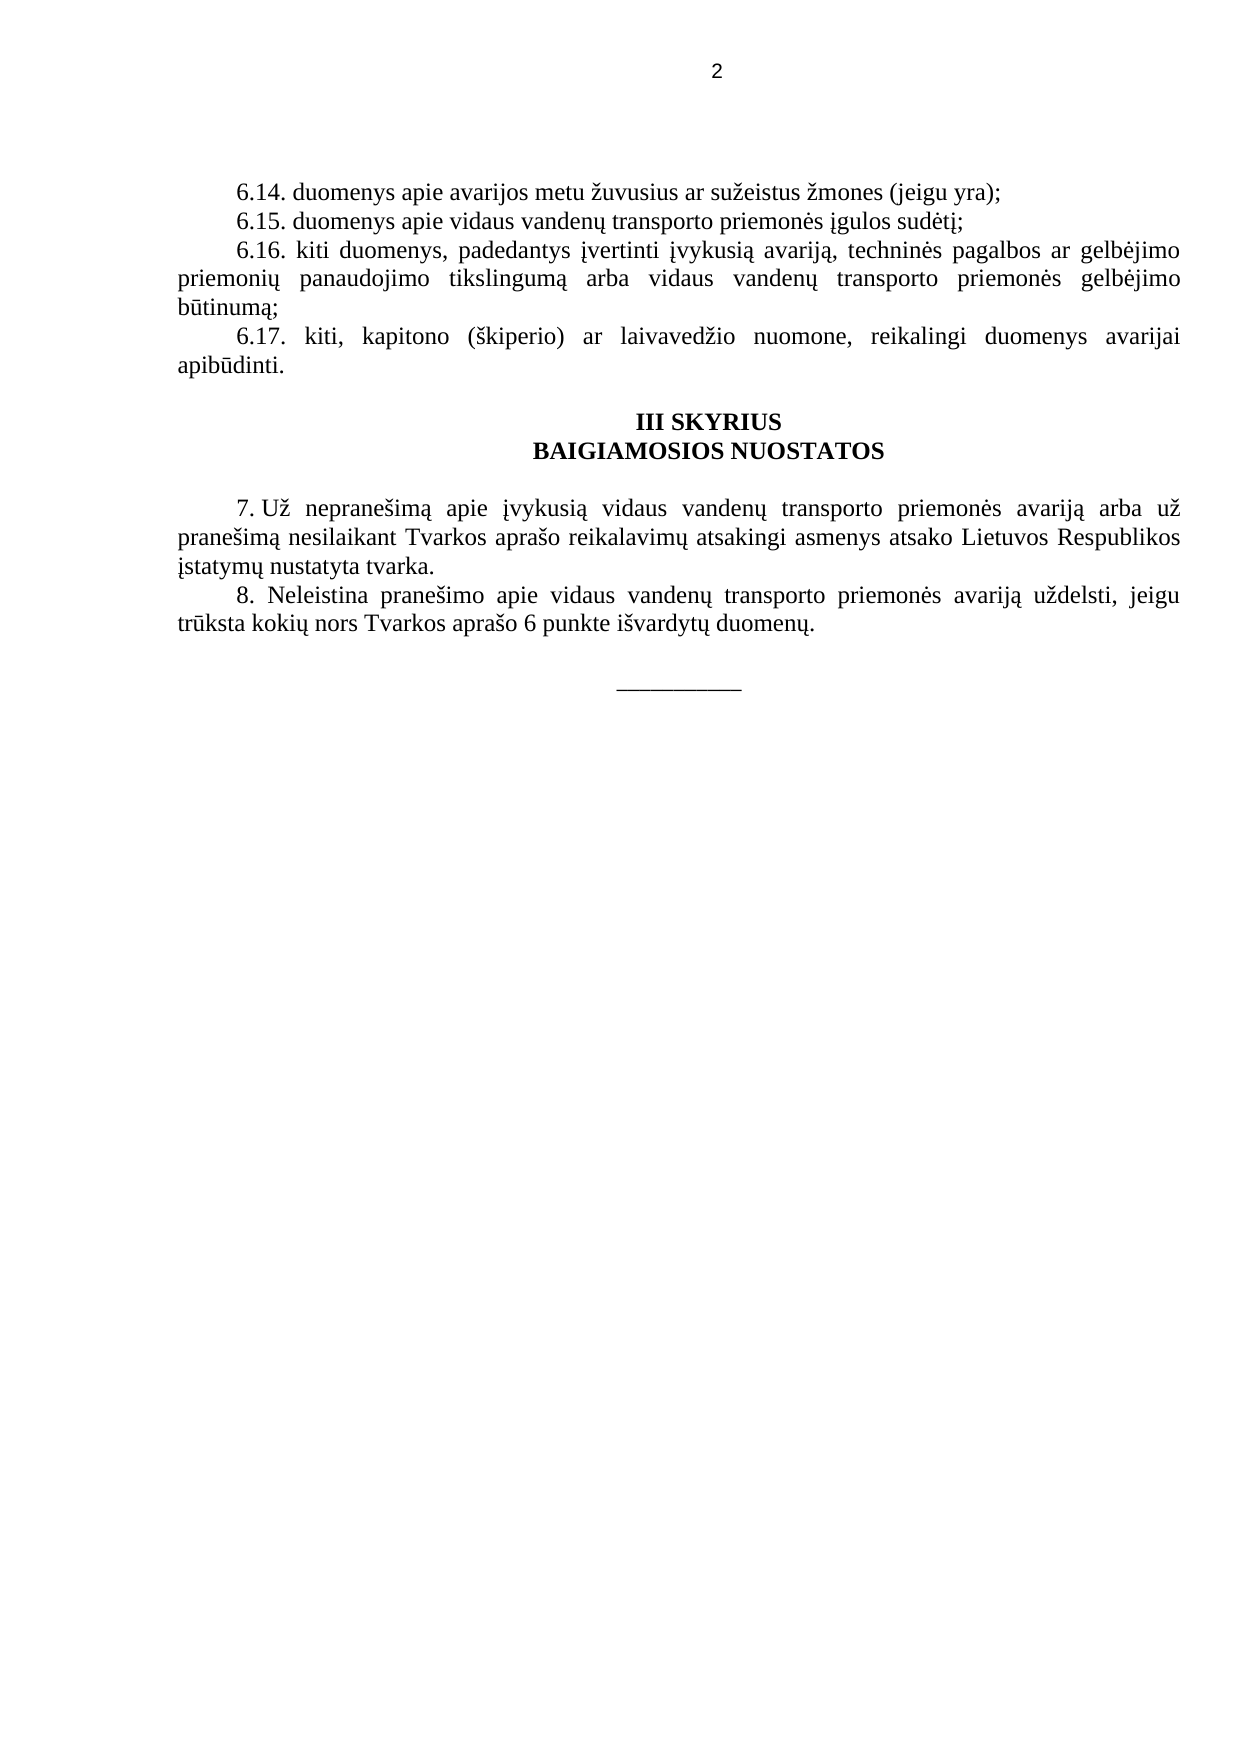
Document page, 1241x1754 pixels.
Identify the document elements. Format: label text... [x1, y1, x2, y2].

text III SKYRIUS [177, 407, 1181, 436]
text BAIGIAMOSIOS NUOSTATOS [177, 436, 1181, 465]
text 6.14. duomenys apie avarijos metu žuvusius ar sužeistus žmones (jeigu yra); [177, 177, 1181, 206]
text 7. Už nepranešimą apie įvykusią vidaus vandenų transporto priemonės avariją arba už pranešimą nesilaikant Tvarkos aprašo reikalavimų atsakingi asmenys atsako Lietuvos Respublikos įstatymų nustatyta tvarka. [177, 493, 1181, 580]
text 6.15. duomenys apie vidaus vandenų transporto priemonės įgulos sudėtį; [177, 206, 1181, 235]
text 6.17. kiti, kapitono (škiperio) ar laivavedžio nuomone, reikalingi duomenys avarijai apibūdinti. [177, 321, 1181, 378]
text 6.16. kiti duomenys, padedantys įvertinti įvykusią avariją, techninės pagalbos ar gelbėjimo priemonių panaudojimo tikslingumą arba vidaus vandenų transporto priemonės gelbėjimo būtinumą; [177, 235, 1181, 321]
text 8. Neleistina pranešimo apie vidaus vandenų transporto priemonės avariją uždelsti, jeigu trūksta kokių nors Tvarkos aprašo 6 punkte išvardytų duomenų. [177, 580, 1181, 637]
text ___________ [177, 666, 1181, 694]
